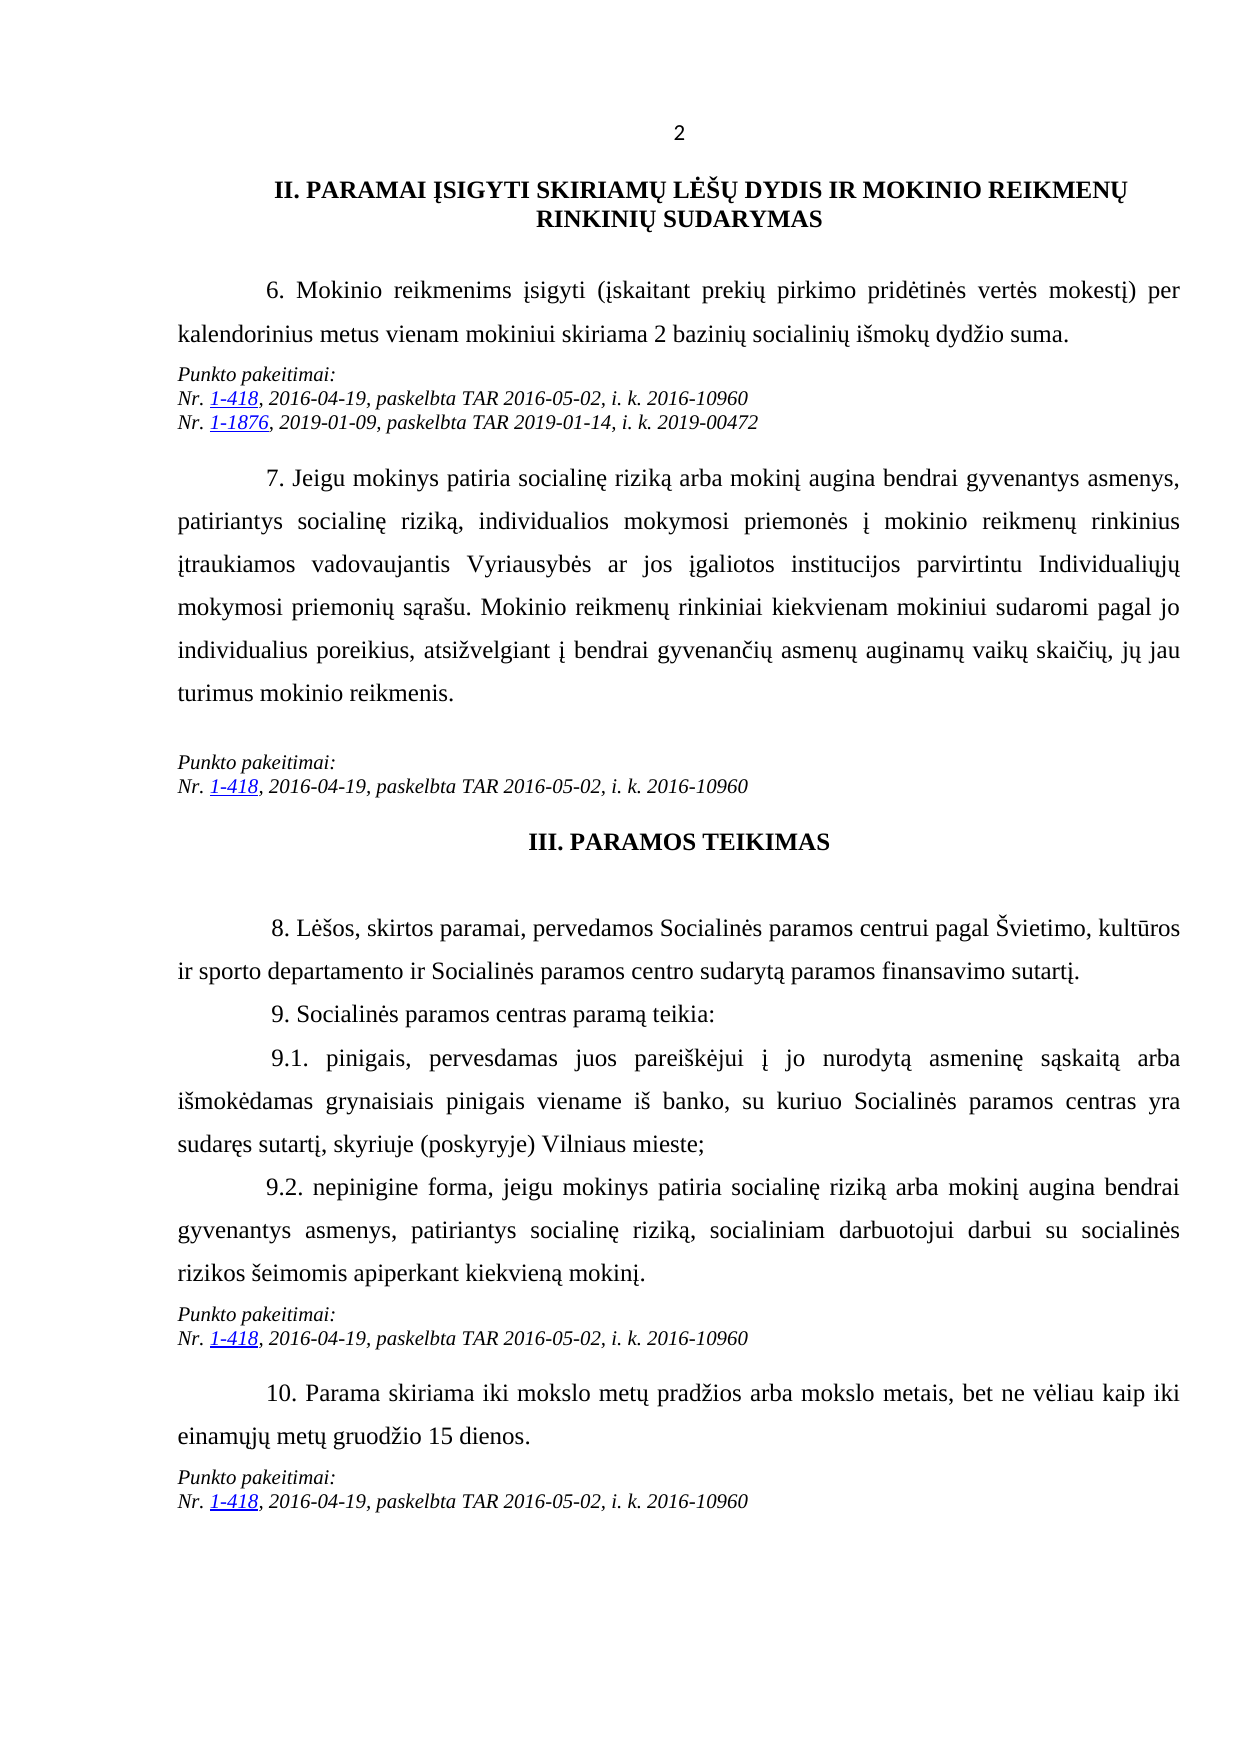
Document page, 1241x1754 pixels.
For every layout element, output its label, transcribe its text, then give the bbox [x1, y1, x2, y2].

text Nr. 1-1876, 2019-01-09, paskelbta TAR 2019-01-14, i. k. 2019-00472 [177, 410, 1181, 434]
text III. PARAMOS TEIKIMAS [177, 827, 1181, 856]
text 7. Jeigu mokinys patiria socialinę riziką arba mokinį augina bendrai gyvenantys asmenys, patiriantys socialinę riziką, individualios mokymosi priemonės į mokinio reikmenų rinkinius įtraukiamos vadovaujantis Vyriausybės ar jos įgaliotos institucijos parvirtintu Individualiųjų mokymosi priemonių sąrašu. Mokinio reikmenų rinkiniai kiekvienam mokiniui sudaromi pagal jo individualius poreikius, atsižvelgiant į bendrai gyvenančių asmenų auginamų vaikų skaičių, jų jau turimus mokinio reikmenis. [177, 463, 1181, 707]
text Nr. 1-418, 2016-04-19, paskelbta TAR 2016-05-02, i. k. 2016-10960 [177, 386, 1181, 410]
text 9.2. nepinigine forma, jeigu mokinys patiria socialinę riziką arba mokinį augina bendrai gyvenantys asmenys, patiriantys socialinę riziką, socialiniam darbuotojui darbui su socialinės rizikos šeimomis apiperkant kiekvieną mokinį. [177, 1172, 1181, 1287]
text Nr. 1-418, 2016-04-19, paskelbta TAR 2016-05-02, i. k. 2016-10960 [177, 1489, 1181, 1513]
text 9. Socialinės paramos centras paramą teikia: [177, 999, 1181, 1028]
text 8. Lėšos, skirtos paramai, pervedamos Socialinės paramos centrui pagal Švietimo, kultūros ir sporto departamento ir Socialinės paramos centro sudarytą paramos finansavimo sutartį. [177, 913, 1181, 985]
text Punkto pakeitimai: [177, 362, 1181, 386]
text 6. Mokinio reikmenims įsigyti (įskaitant prekių pirkimo pridėtinės vertės mokestį) per kalendorinius metus vienam mokiniui skiriama 2 bazinių socialinių išmokų dydžio suma. [177, 276, 1181, 347]
text 10. Parama skiriama iki mokslo metų pradžios arba mokslo metais, bet ne vėliau kaip iki einamųjų metų gruodžio 15 dienos. [177, 1378, 1181, 1450]
text Nr. 1-418, 2016-04-19, paskelbta TAR 2016-05-02, i. k. 2016-10960 [177, 774, 1181, 798]
text Punkto pakeitimai: [177, 1464, 1181, 1489]
text Punkto pakeitimai: [177, 1301, 1181, 1326]
text 9.1. pinigais, pervesdamas juos pareiškėjui į jo nurodytą asmeninę sąskaitą arba išmokėdamas grynaisiais pinigais viename iš banko, su kuriuo Socialinės paramos centras yra sudaręs sutartį, skyriuje (poskyryje) Vilniaus mieste; [177, 1043, 1181, 1158]
text Nr. 1-418, 2016-04-19, paskelbta TAR 2016-05-02, i. k. 2016-10960 [177, 1326, 1181, 1349]
text Punkto pakeitimai: [177, 750, 1181, 774]
text II. PARAMAI ĮSIGYTI SKIRIAMŲ LĖŠŲ DYDIS IR MOKINIO REIKMENŲ RINKINIŲ SUDARYMAS [177, 175, 1181, 232]
